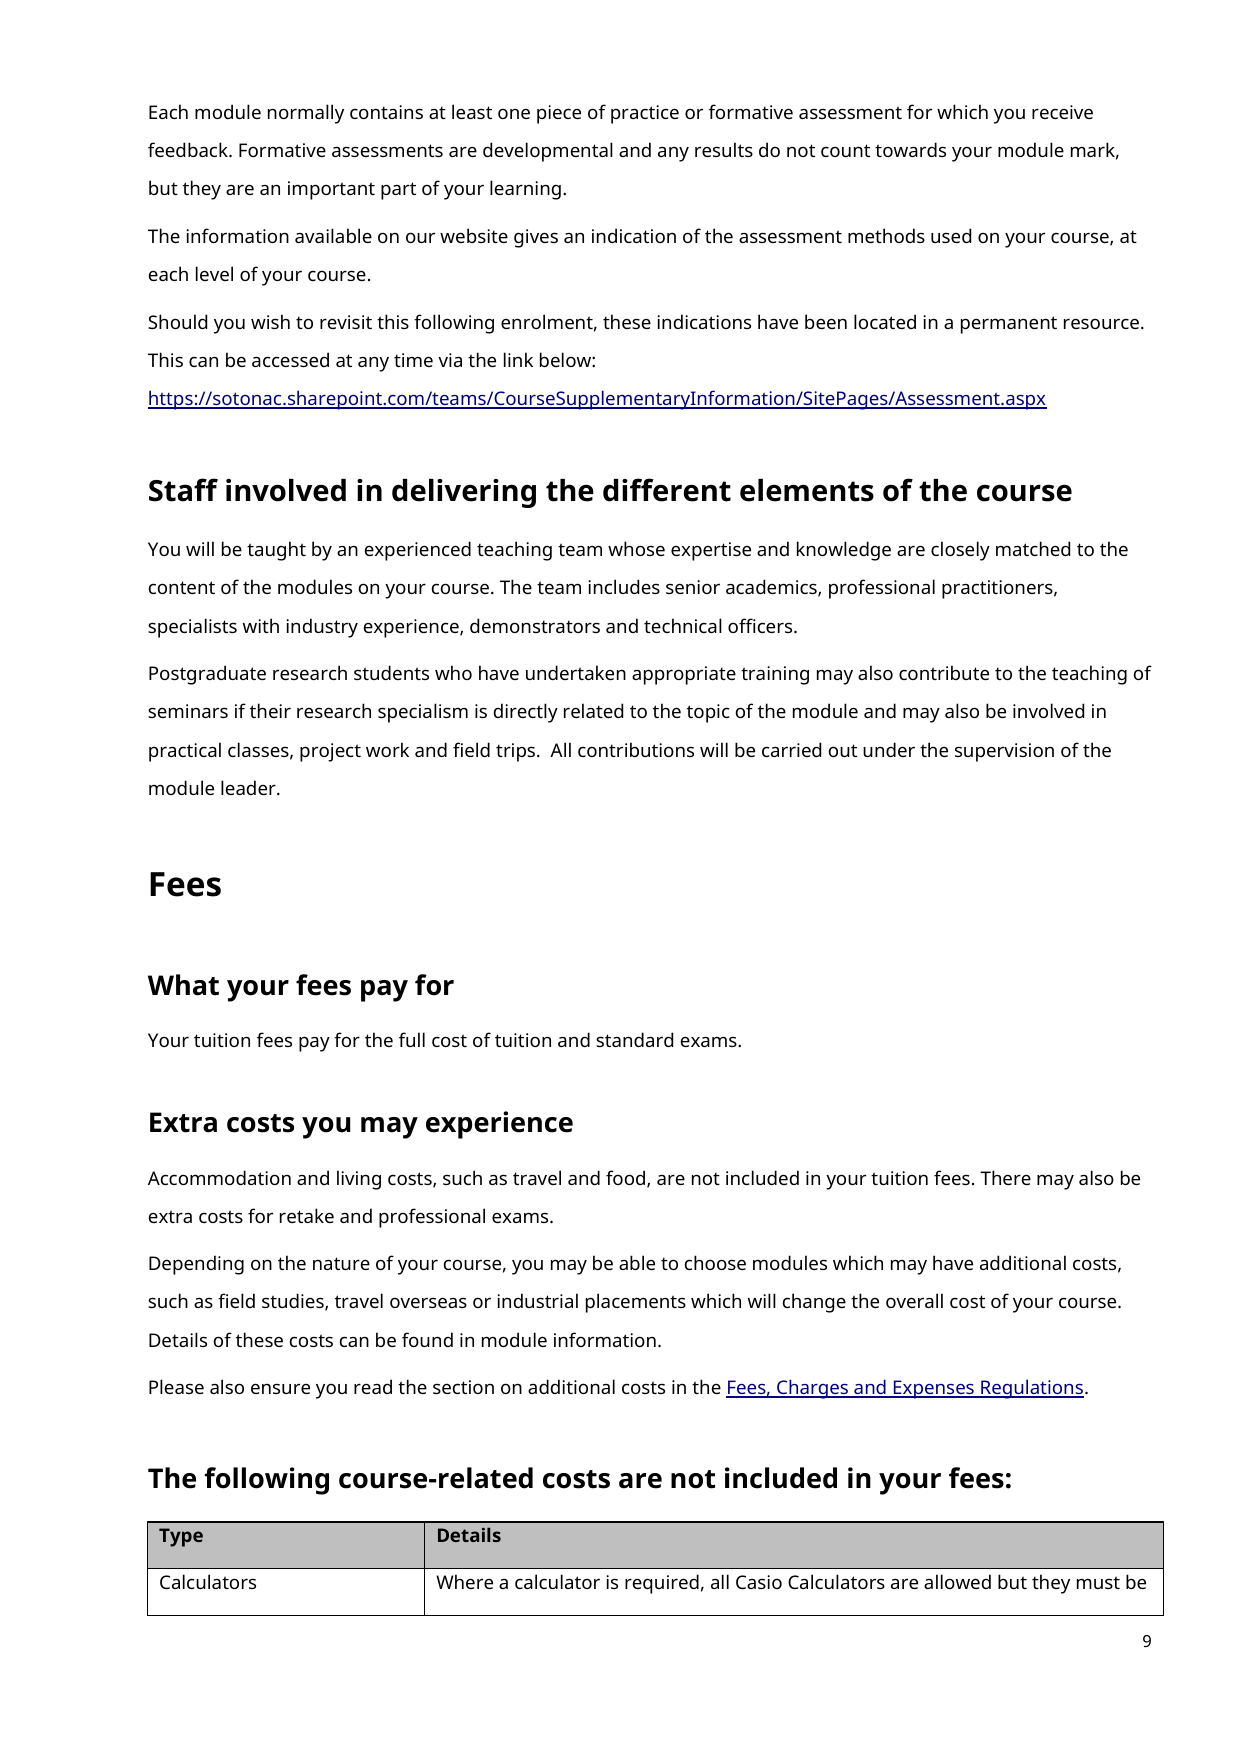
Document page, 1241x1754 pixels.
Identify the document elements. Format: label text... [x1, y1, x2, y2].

text Please also ensure you read the section on additional costs in the Fees, Charges and Expenses Regulations. [148, 1375, 1152, 1400]
subtitle What your fees pay for [148, 966, 1152, 1003]
text The information available on our website gives an indication of the assessment methods used on your course, at each level of your course. [148, 223, 1152, 287]
text You will be taught by an experienced teaching team whose expertise and knowledge are closely matched to the content of the modules on your course. The team includes senior academics, professional practitioners, specialists with industry experience, demonstrators and technical officers. [148, 536, 1152, 638]
text Each module normally contains at least one piece of practice or formative assessment for which you receive feedback. Formative assessments are developmental and any results do not count towards your module mark, but they are an important part of your learning. [148, 99, 1152, 201]
table_cell Where a calculator is required, all Casio Calculators are allowed but they must be [425, 1569, 1163, 1615]
table_cell Calculators [148, 1569, 424, 1615]
subtitle Extra costs you may experience [148, 1103, 1152, 1140]
subtitle Staff involved in delivering the different elements of the course [148, 471, 1152, 510]
subtitle Fees [148, 860, 1152, 906]
text Postgraduate research students who have undertaken appropriate training may also contribute to the teaching of seminars if their research specialism is directly related to the topic of the module and may also be involved in practical classes, project work and field trips. All contributions will be carried out under the supervision of the module leader. [148, 661, 1152, 801]
text Should you wish to revisit this following enrolment, these indications have been located in a permanent resource. This can be accessed at any time via the link below: https://sotonac.sharepoint.com/teams/CourseSupplementaryInformation/SitePages/Assessment.aspx [148, 309, 1152, 411]
text Depending on the nature of your course, you may be able to choose modules which may have additional costs, such as field studies, travel overseas or industrial placements which will change the overall cost of your course. Details of these costs can be found in module information. [148, 1251, 1152, 1353]
table_header Details [425, 1523, 1163, 1568]
subtitle The following course-related costs are not included in your fees: [148, 1460, 1152, 1497]
text Accommodation and living costs, such as travel and food, are not included in your tuition fees. There may also be extra costs for retake and professional exams. [148, 1165, 1152, 1228]
text Your tuition fees pay for the full cost of tuition and standard exams. [148, 1027, 1152, 1053]
table_header Type [148, 1523, 424, 1568]
